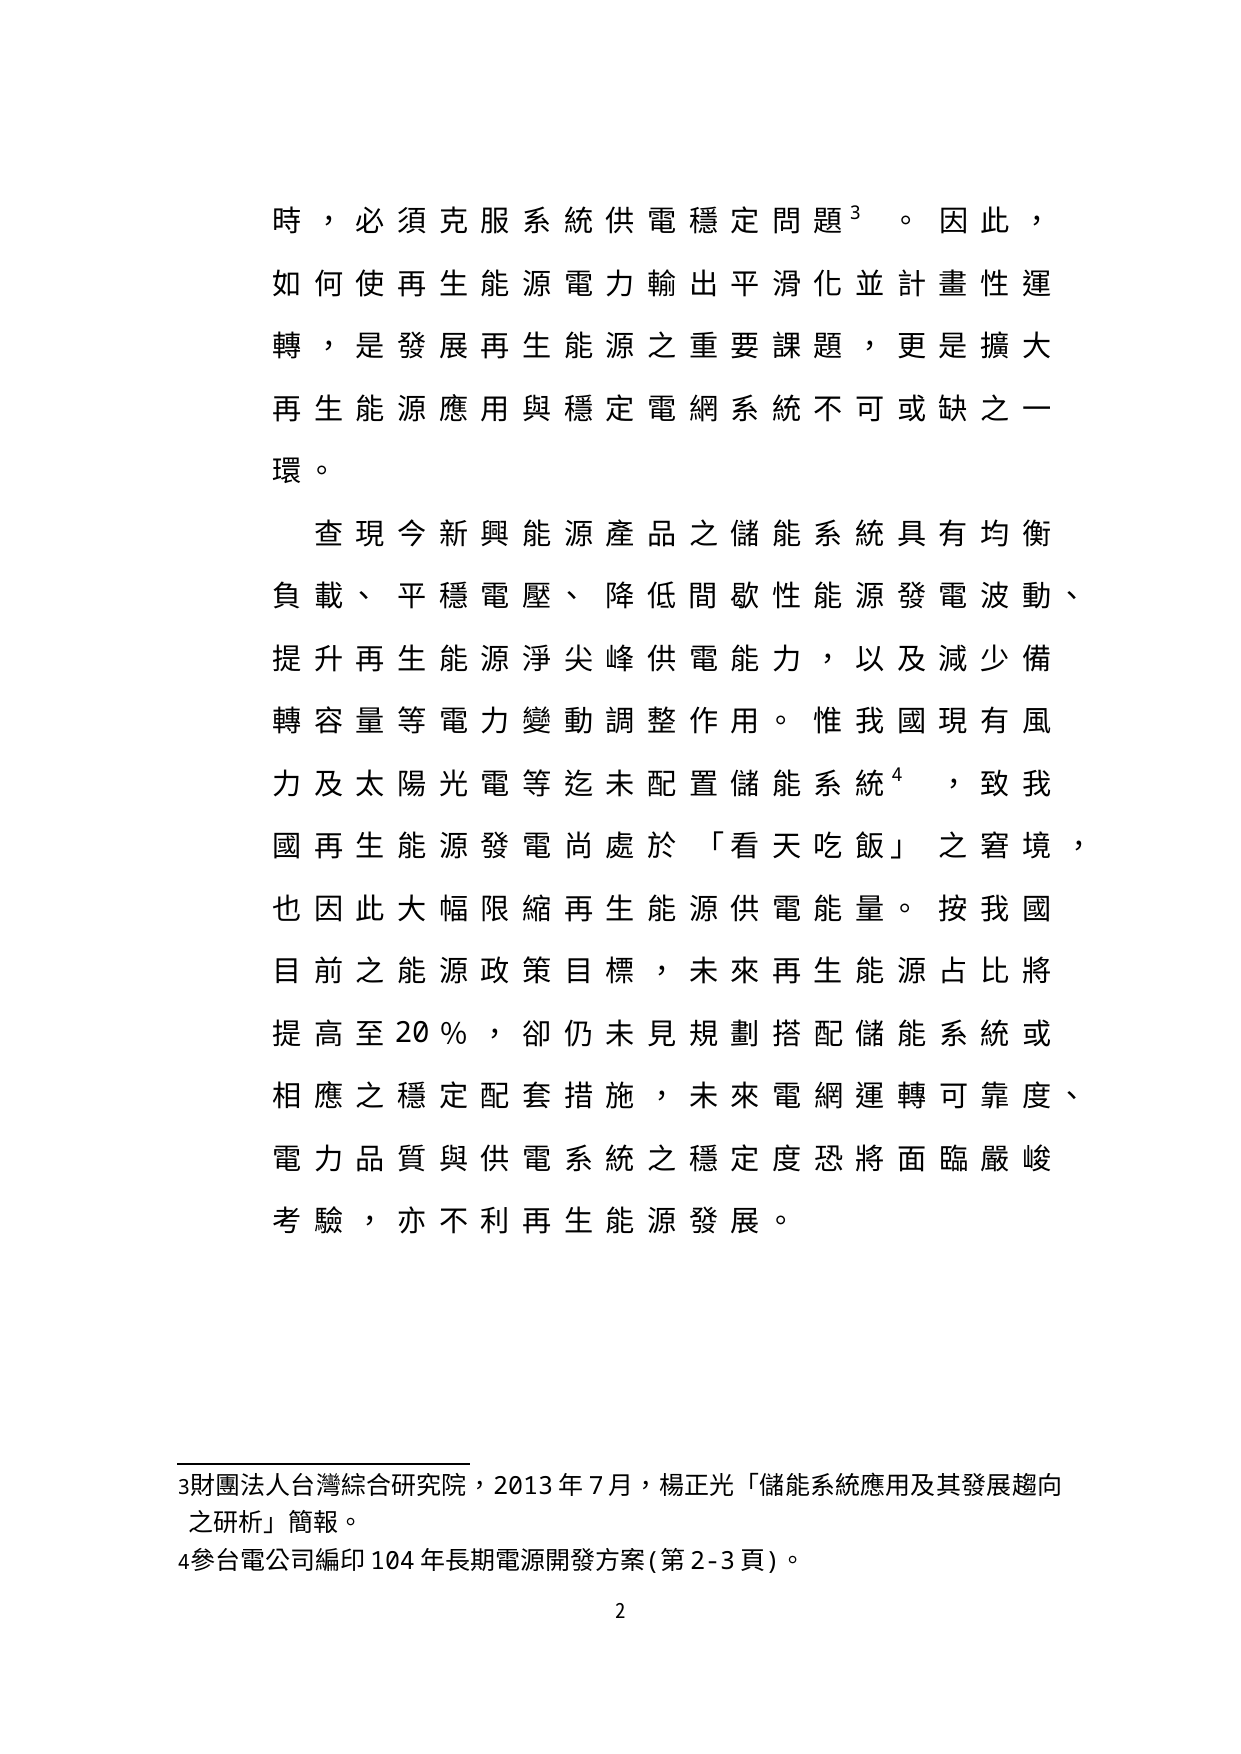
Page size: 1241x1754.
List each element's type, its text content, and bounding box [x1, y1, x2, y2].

text 查現今新興能源產品之儲能系統具有均衡負載、平穩電壓、降低間歇性能源發電波動、提升再生能源淨尖峰供電能力，以及減少備轉容量等電力變動調整作用。惟我國現有風力及太陽光電等迄未配置儲能系統，致我國再生能源發電尚處於「看天吃飯」之窘境，也因此大幅限縮再生能源供電能量。按我國目前之能源政策目標，未來再生能源占比將提高至20％，卻仍未見規劃搭配儲能系統或相應之穩定配套措施，未來電網運轉可靠度、電力品質與供電系統之穩定度恐將面臨嚴峻考驗，亦不利再生能源發展。 [242, 490, 1058, 1240]
text 時，必須克服系統供電穩定問題。因此，如何使再生能源電力輸出平滑化並計畫性運轉，是發展再生能源之重要課題，更是擴大再生能源應用與穩定電網系統不可或缺之一環。 [242, 177, 1058, 490]
text 參台電公司編印104年長期電源開發方案(第2-3頁)。 [177, 1539, 1063, 1577]
text 財團法人台灣綜合研究院，2013年7月，楊正光「儲能系統應用及其發展趨向之研析」簡報。 [177, 1464, 1063, 1539]
